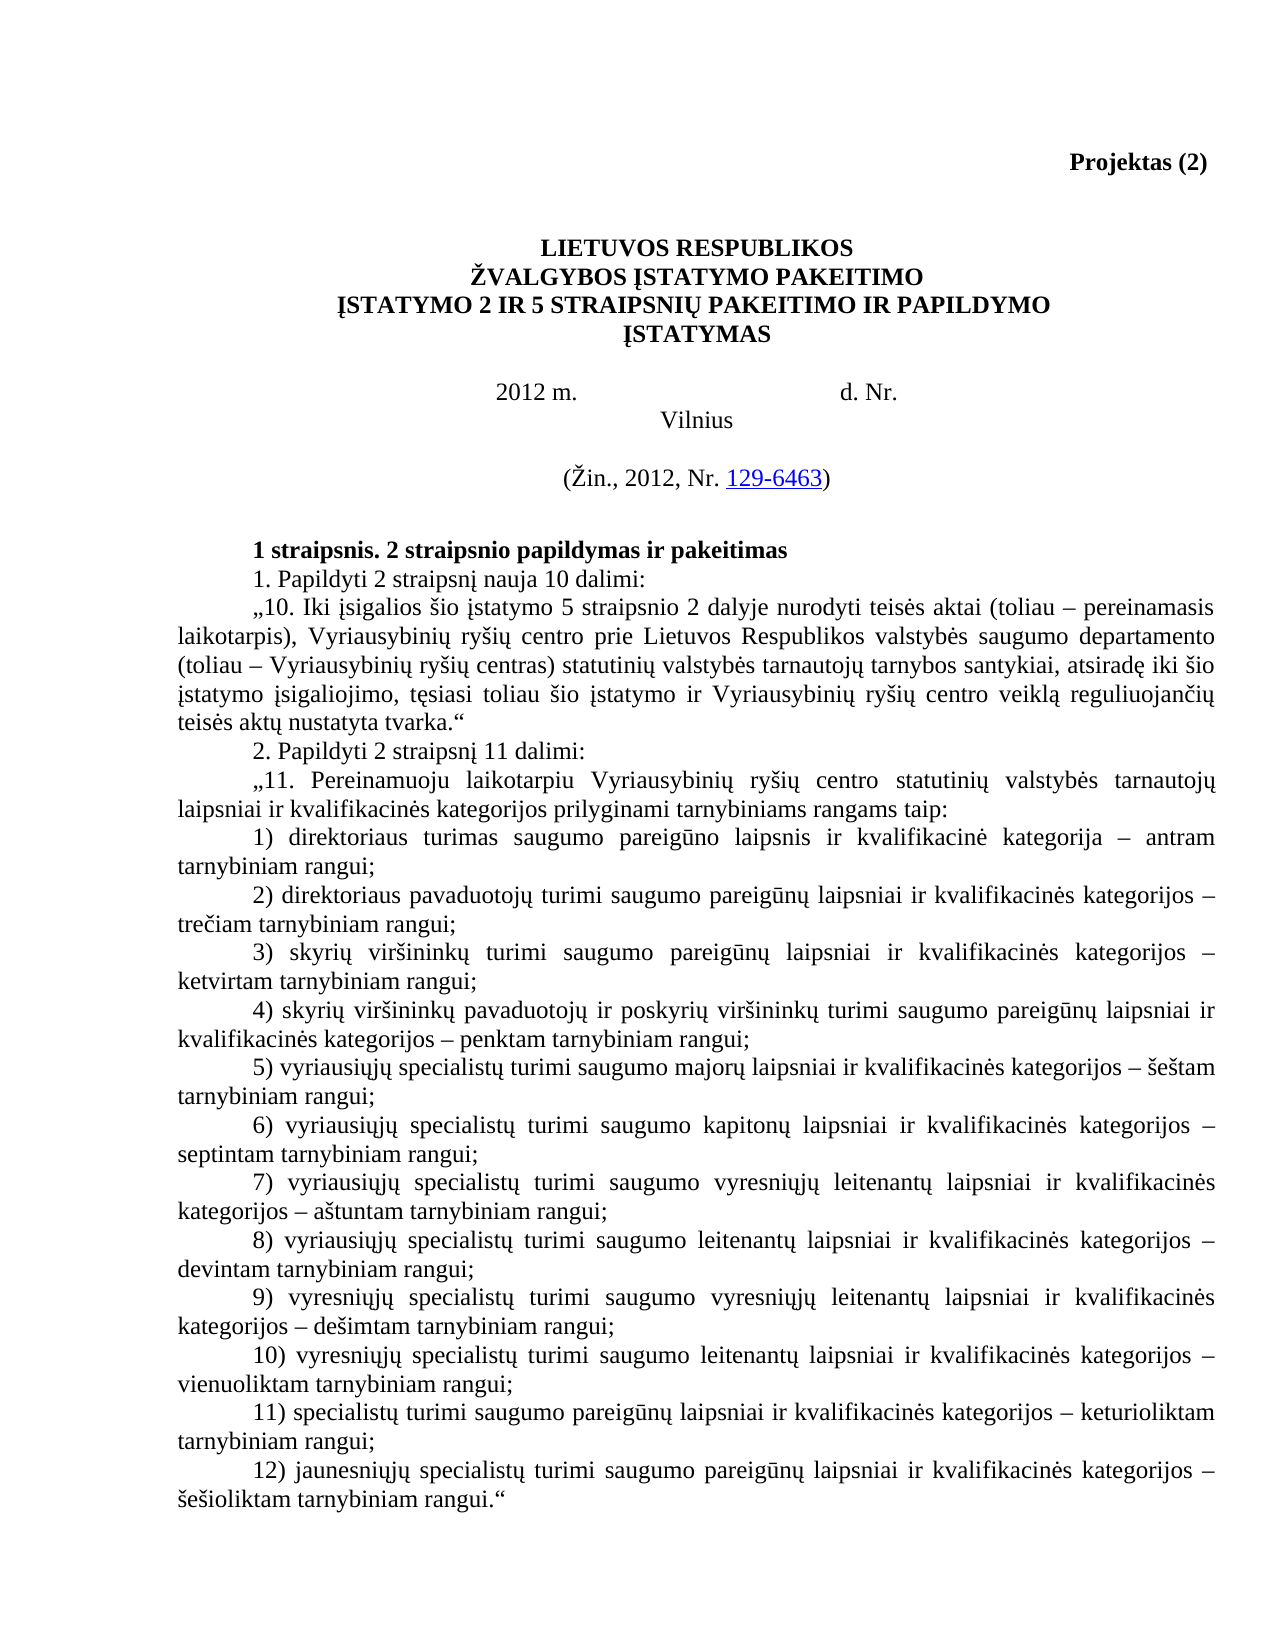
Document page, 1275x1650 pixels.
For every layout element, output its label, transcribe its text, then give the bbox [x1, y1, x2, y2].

text ĮSTATYMO 2 IR 5 STRAIPSNIŲ PAKEITIMO IR PAPILDYMO [177, 291, 1217, 319]
text Projektas (2) [852, 147, 1217, 176]
text 2. Papildyti 2 straipsnį 11 dalimi: [177, 736, 1216, 765]
text 1) direktoriaus turimas saugumo pareigūno laipsnis ir kvalifikacinė kategorija – antram tarnybiniam rangui; [177, 822, 1216, 880]
text (Žin., 2012, Nr. 129-6463) [177, 463, 1216, 492]
text 2) direktoriaus pavaduotojų turimi saugumo pareigūnų laipsniai ir kvalifikacinės kategorijos – trečiam tarnybiniam rangui; [177, 880, 1216, 937]
text 6) vyriausiųjų specialistų turimi saugumo kapitonų laipsniai ir kvalifikacinės kategorijos – septintam tarnybiniam rangui; [177, 1110, 1216, 1167]
text „11. Pereinamuoju laikotarpiu Vyriausybinių ryšių centro statutinių valstybės tarnautojų laipsniai ir kvalifikacinės kategorijos prilyginami tarnybiniams rangams taip: [177, 765, 1216, 822]
text 1. Papildyti 2 straipsnį nauja 10 dalimi: [177, 564, 1216, 592]
text 10) vyresniųjų specialistų turimi saugumo leitenantų laipsniai ir kvalifikacinės kategorijos – vienuoliktam tarnybiniam rangui; [177, 1340, 1216, 1397]
text 2012 m. d. Nr. [177, 377, 1216, 406]
text 9) vyresniųjų specialistų turimi saugumo vyresniųjų leitenantų laipsniai ir kvalifikacinės kategorijos – dešimtam tarnybiniam rangui; [177, 1282, 1216, 1340]
text „10. Iki įsigalios šio įstatymo 5 straipsnio 2 dalyje nurodyti teisės aktai (toliau – pereinamasis laikotarpis), Vyriausybinių ryšių centro prie Lietuvos Respublikos valstybės saugumo departamento (toliau – Vyriausybinių ryšių centras) statutinių valstybės tarnautojų tarnybos santykiai, atsiradę iki šio įstatymo įsigaliojimo, tęsiasi toliau šio įstatymo ir Vyriausybinių ryšių centro veiklą reguliuojančių teisės aktų nustatyta tvarka.“ [177, 592, 1216, 736]
text 12) jaunesniųjų specialistų turimi saugumo pareigūnų laipsniai ir kvalifikacinės kategorijos – šešioliktam tarnybiniam rangui.“ [177, 1455, 1216, 1512]
text 7) vyriausiųjų specialistų turimi saugumo vyresniųjų leitenantų laipsniai ir kvalifikacinės kategorijos – aštuntam tarnybiniam rangui; [177, 1167, 1216, 1225]
text ĮSTATYMAS [177, 319, 1217, 348]
text 8) vyriausiųjų specialistų turimi saugumo leitenantų laipsniai ir kvalifikacinės kategorijos – devintam tarnybiniam rangui; [177, 1225, 1216, 1282]
text 5) vyriausiųjų specialistų turimi saugumo majorų laipsniai ir kvalifikacinės kategorijos – šeštam tarnybiniam rangui; [177, 1052, 1216, 1110]
text Vilnius [177, 406, 1216, 434]
text ŽVALGYBOS ĮSTATYMO PAKEITIMO [177, 262, 1217, 291]
text 1 straipsnis. 2 straipsnio papildymas ir pakeitimas [177, 535, 1217, 564]
text 3) skyrių viršininkų turimi saugumo pareigūnų laipsniai ir kvalifikacinės kategorijos – ketvirtam tarnybiniam rangui; [177, 937, 1216, 995]
text LIETUVOS RESPUBLIKOS [177, 233, 1217, 262]
text 11) specialistų turimi saugumo pareigūnų laipsniai ir kvalifikacinės kategorijos – keturioliktam tarnybiniam rangui; [177, 1397, 1216, 1455]
text 4) skyrių viršininkų pavaduotojų ir poskyrių viršininkų turimi saugumo pareigūnų laipsniai ir kvalifikacinės kategorijos – penktam tarnybiniam rangui; [177, 995, 1216, 1052]
